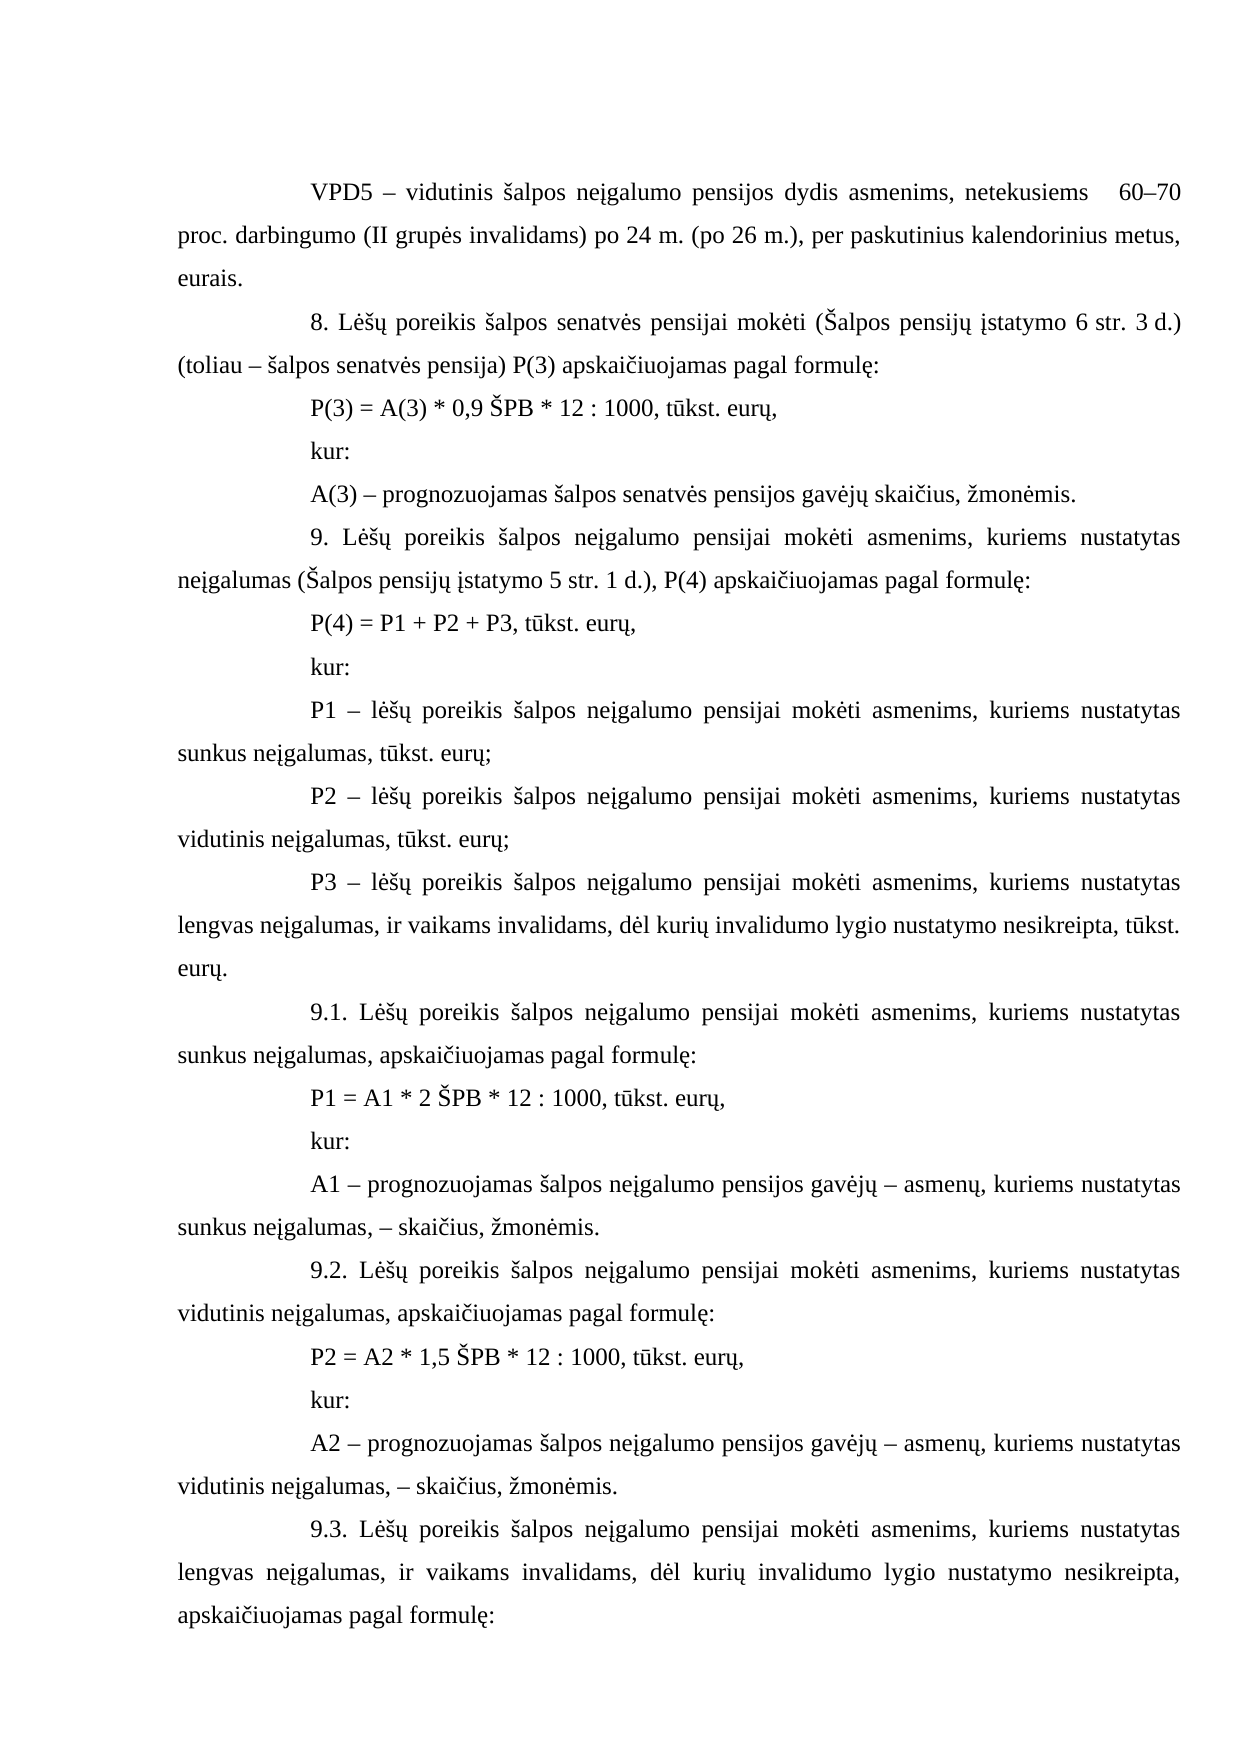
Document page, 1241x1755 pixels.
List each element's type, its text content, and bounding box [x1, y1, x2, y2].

text 9. Lėšų poreikis šalpos neįgalumo pensijai mokėti asmenims, kuriems nustatytas neįgalumas (Šalpos pensijų įstatymo 5 str. 1 d.), P(4) apskaičiuojamas pagal formulę: [177, 522, 1181, 594]
text kur: [177, 1126, 1181, 1155]
text P(4) = P1 + P2 + P3, tūkst. eurų, [177, 608, 1181, 637]
text P1 = A1 * 2 ŠPB * 12 : 1000, tūkst. eurų, [177, 1083, 1181, 1112]
text 8. Lėšų poreikis šalpos senatvės pensijai mokėti (Šalpos pensijų įstatymo 6 str. 3 d.) (toliau – šalpos senatvės pensija) P(3) apskaičiuojamas pagal formulę: [177, 307, 1181, 378]
text 9.3. Lėšų poreikis šalpos neįgalumo pensijai mokėti asmenims, kuriems nustatytas lengvas neįgalumas, ir vaikams invalidams, dėl kurių invalidumo lygio nustatymo nesikreipta, apskaičiuojamas pagal formulę: [177, 1514, 1181, 1629]
text 9.2. Lėšų poreikis šalpos neįgalumo pensijai mokėti asmenims, kuriems nustatytas vidutinis neįgalumas, apskaičiuojamas pagal formulę: [177, 1255, 1181, 1327]
text A(3) – prognozuojamas šalpos senatvės pensijos gavėjų skaičius, žmonėmis. [177, 479, 1181, 508]
text VPD5 – vidutinis šalpos neįgalumo pensijos dydis asmenims, netekusiems 60–70 proc. darbingumo (II grupės invalidams) po 24 m. (po 26 m.), per paskutinius kalendorinius metus, eurais. [177, 177, 1181, 292]
text A1 – prognozuojamas šalpos neįgalumo pensijos gavėjų – asmenų, kuriems nustatytas sunkus neįgalumas, – skaičius, žmonėmis. [177, 1169, 1181, 1241]
text A2 – prognozuojamas šalpos neįgalumo pensijos gavėjų – asmenų, kuriems nustatytas vidutinis neįgalumas, – skaičius, žmonėmis. [177, 1428, 1181, 1500]
text kur: [177, 1385, 1181, 1413]
text P1 – lėšų poreikis šalpos neįgalumo pensijai mokėti asmenims, kuriems nustatytas sunkus neįgalumas, tūkst. eurų; [177, 695, 1181, 767]
text P2 = A2 * 1,5 ŠPB * 12 : 1000, tūkst. eurų, [177, 1342, 1181, 1370]
text P3 – lėšų poreikis šalpos neįgalumo pensijai mokėti asmenims, kuriems nustatytas lengvas neįgalumas, ir vaikams invalidams, dėl kurių invalidumo lygio nustatymo nesikreipta, tūkst. eurų. [177, 867, 1181, 982]
text kur: [177, 652, 1181, 680]
text P2 – lėšų poreikis šalpos neįgalumo pensijai mokėti asmenims, kuriems nustatytas vidutinis neįgalumas, tūkst. eurų; [177, 781, 1181, 853]
text kur: [177, 436, 1181, 465]
text 9.1. Lėšų poreikis šalpos neįgalumo pensijai mokėti asmenims, kuriems nustatytas sunkus neįgalumas, apskaičiuojamas pagal formulę: [177, 997, 1181, 1068]
text P(3) = A(3) * 0,9 ŠPB * 12 : 1000, tūkst. eurų, [177, 393, 1181, 422]
